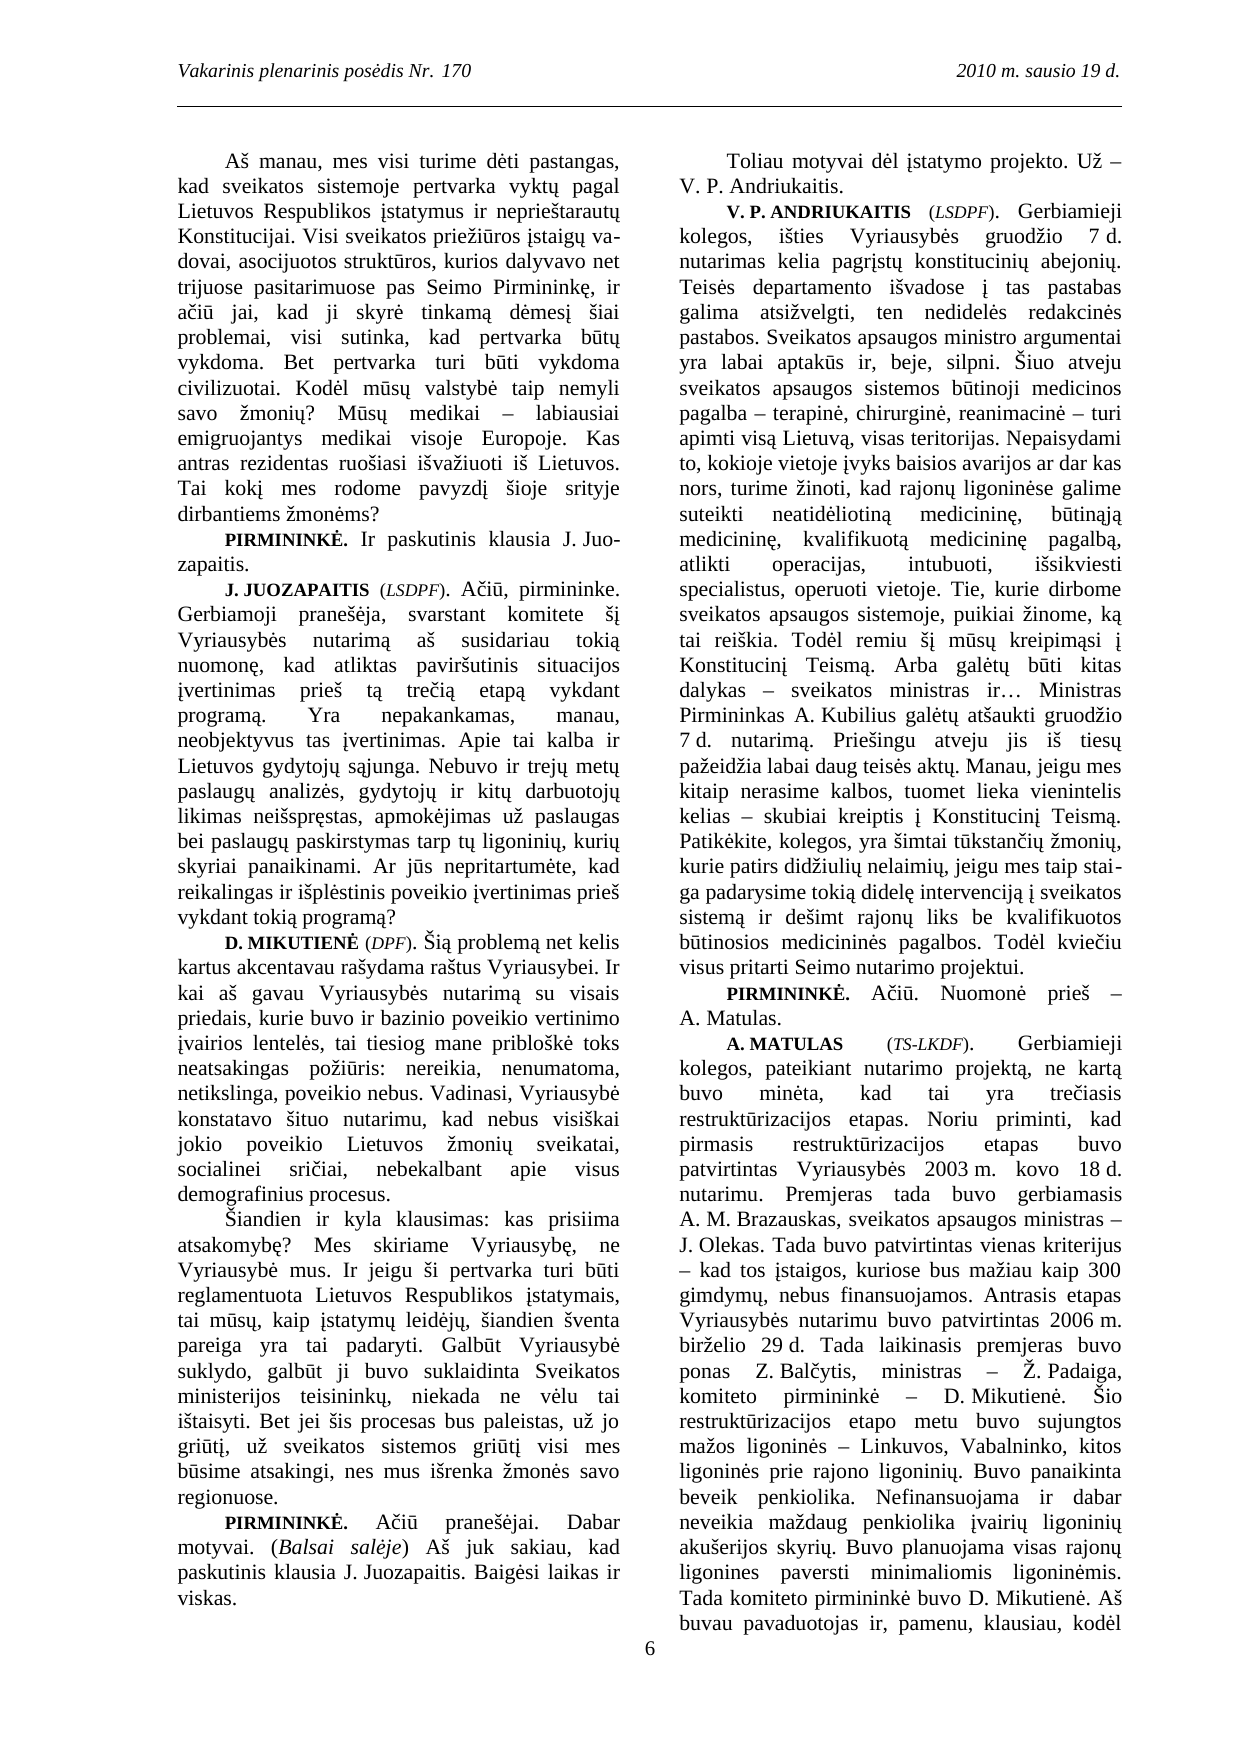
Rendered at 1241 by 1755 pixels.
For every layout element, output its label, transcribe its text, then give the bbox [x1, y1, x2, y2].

text V. P. ANDRIUKAITIS (LSDPF). Gerbiamieji kolegos, išties Vyriausybės gruodžio 7 d. nutarimas kelia pagrįstų konstitucinių abejonių. Teisės departamento išvadose į tas pastabas galima atsižvelgti, ten nedidelės redakcinės pastabos. Sveikatos apsaugos ministro argumentai yra labai aptakūs ir, beje, silpni. Šiuo atveju sveikatos apsaugos sistemos būtinoji medicinos pagalba – terapinė, chirurginė, reanimacinė – turi apimti visą Lietuvą, visas teritorijas. Nepaisydami to, kokioje vietoje įvyks baisios avarijos ar dar kas nors, turime žinoti, kad rajonų ligoninėse galime suteikti neatidėliotiną medicininę, būtinąją medicininę, kvalifikuotą medicininę pagalbą, atlikti operacijas, in­tubuoti, išsikviesti specialistus, operuoti vietoje. Tie, kurie dirbome sveikatos apsaugos sistemoje, puikiai žinome, ką tai reiškia. Todėl remiu šį mūsų kreipimąsi į Konstitucinį Teismą. Arba galėtų būti kitas dalykas – sveikatos ministras ir… Ministras Pirmininkas A. Kubilius galėtų atšaukti gruodžio 7 d. nutarimą. Priešingu atveju jis iš tiesų pažeidžia labai daug teisės aktų. Manau, jeigu mes kitaip nerasime kalbos, tuomet lieka vienintelis kelias – skubiai kreiptis į Konstitucinį Teismą. Patikėkite, kolegos, yra šimtai tūkstančių žmonių, kurie patirs didžiulių nelaimių, jeigu mes taip stai­ga padarysime tokią didelę intervenciją į sveikatos sistemą ir dešimt rajonų liks be kvalifikuotos būtinosios medicininės pagalbos. Todėl kviečiu visus pritarti Seimo nutarimo projektui. [679, 198, 1122, 979]
text J. JUOZAPAITIS (LSDPF). Ačiū, pirmininke. Gerbiamoji pranešėja, svarstant komitete šį Vyriausybės nutarimą aš susidariau tokią nuomonę, kad atliktas paviršutinis situacijos įvertinimas prieš tą trečią etapą vykdant programą. Yra nepakankamas, manau, neobjektyvus tas įvertinimas. Apie tai kalba ir Lietuvos gydytojų sąjunga. Nebuvo ir trejų metų paslaugų analizės, gydytojų ir kitų darbuotojų likimas neišspręstas, apmokėjimas už paslaugas bei paslaugų paskirstymas tarp tų ligoninių, kurių skyriai panaikinami. Ar jūs nepritartumėte, kad reikalingas ir išplėstinis poveikio įvertinimas prieš vykdant tokią programą? [177, 576, 620, 929]
text PIRMININKĖ. Ačiū. Nuomonė prieš – A. Ma­tulas. [679, 979, 1122, 1030]
text D. MIKUTIENĖ (DPF). Šią problemą net kelis kartus akcentavau rašydama raštus Vyriausybei. Ir kai aš gavau Vyriausybės nutarimą su visais priedais, kurie buvo ir bazinio poveikio vertinimo įvai­rios lentelės, tai tiesiog mane pribloškė toks ne­atsakingas požiūris: nereikia, nenumatoma, netikslinga, poveikio nebus. Vadinasi, Vyriausybė konstatavo šituo nutarimu, kad nebus visiškai jokio poveikio Lietuvos žmonių sveikatai, socialinei sričiai, nebekalbant apie visus demografinius procesus. [177, 929, 620, 1206]
text PIRMININKĖ. Ačiū pranešėjai. Dabar motyvai. (Balsai salėje) Aš juk sakiau, kad paskutinis klausia J. Juozapaitis. Baigėsi laikas ir viskas. [177, 1509, 620, 1610]
text PIRMININKĖ. Ir paskutinis klausia J. Juo­zapaitis. [177, 526, 620, 576]
text Aš manau, mes visi turime dėti pastangas, kad sveikatos sistemoje pertvarka vyktų pagal Lie­tuvos Respublikos įstatymus ir neprieštarautų Konstitucijai. Visi sveikatos priežiūros įstaigų va­dovai, asocijuotos struktūros, kurios dalyvavo net trijuose pasitarimuose pas Seimo Pirmininkę, ir ačiū jai, kad ji skyrė tinkamą dėmesį šiai problemai, visi sutinka, kad pertvarka būtų vykdoma. Bet pertvarka turi būti vykdoma civilizuotai. Kodėl mūsų valstybė taip nemyli savo žmonių? Mūsų medikai – labiausiai emigruojantys medikai visoje Europoje. Kas antras rezidentas ruošiasi iš­važiuoti iš Lietuvos. Tai kokį mes rodome pavyzdį šioje srityje dirbantiems žmonėms? [177, 148, 620, 526]
text A. MATULAS (TS-LKDF). Gerbiamieji kolegos, pateikiant nutarimo projektą, ne kartą buvo minėta, kad tai yra trečiasis restruktūrizacijos etapas. Noriu priminti, kad pirmasis restruktūrizacijos etapas buvo patvirtintas Vyriausybės 2003 m. kovo 18 d. nutarimu. Premjeras tada buvo gerbia­masis A. M. Brazauskas, sveikatos apsaugos ministras – J. Olekas. Tada buvo patvirtintas vienas kriterijus – kad tos įstaigos, kuriose bus mažiau kaip 300 gimdymų, nebus finansuojamos. Antrasis etapas Vyriausybės nutarimu buvo patvirtintas 2006 m. birželio 29 d. Tada laikinasis premjeras buvo ponas Z. Balčytis, ministras – Ž. Padaiga, komiteto pirmininkė – D. Mikutienė. Šio restruktūrizacijos etapo metu buvo sujungtos mažos ligo­ninės – Linkuvos, Vabalninko, kitos ligoninės prie rajono ligoninių. Buvo panaikinta beveik pen­kiolika. Nefinansuojama ir dabar neveikia maždaug penkiolika įvairių ligoninių akušerijos skyrių. Buvo planuojama visas rajonų ligonines paversti minimaliomis ligoninėmis. Tada komiteto pirmininkė buvo D. Mikutienė. Aš buvau pavaduotojas ir, pamenu, klausiau, kodėl [679, 1030, 1122, 1635]
text Toliau motyvai dėl įstatymo projekto. Už – V. P. Andriukaitis. [679, 148, 1122, 198]
text Šiandien ir kyla klausimas: kas prisiima atsakomybę? Mes skiriame Vyriausybę, ne Vyriausybė mus. Ir jeigu ši pertvarka turi būti reglamentuota Lietuvos Respublikos įstatymais, tai mūsų, kaip įstatymų leidėjų, šiandien šventa pareiga yra tai padaryti. Galbūt Vyriausybė suklydo, galbūt ji buvo suklaidinta Sveikatos ministerijos teisininkų, niekada ne vėlu tai ištaisyti. Bet jei šis procesas bus paleistas, už jo griūtį, už sveikatos sistemos griū­tį visi mes būsime atsakingi, nes mus išrenka žmonės savo regionuose. [177, 1206, 620, 1509]
